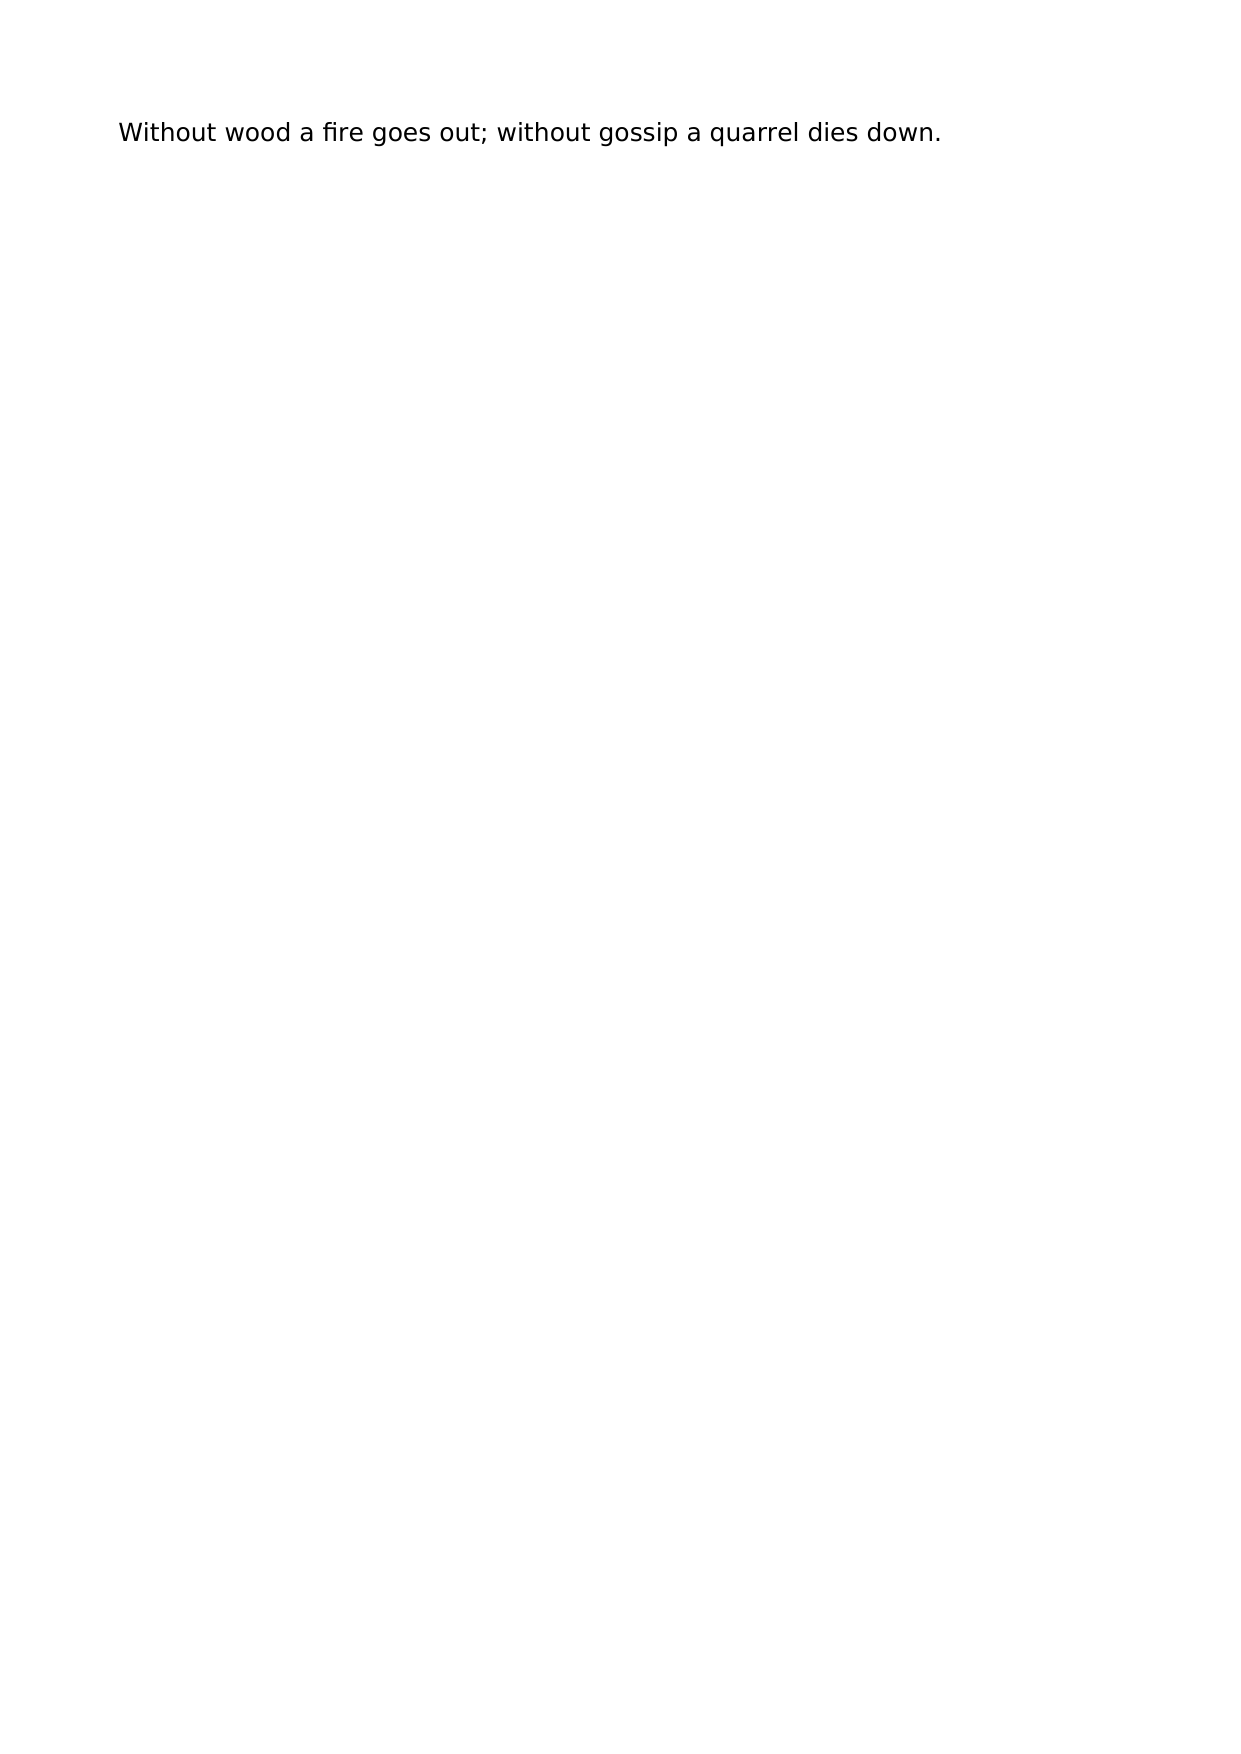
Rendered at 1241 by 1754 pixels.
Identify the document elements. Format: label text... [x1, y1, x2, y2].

text Without wood a fire goes out; without gossip a quarrel dies down. [118, 118, 1122, 147]
